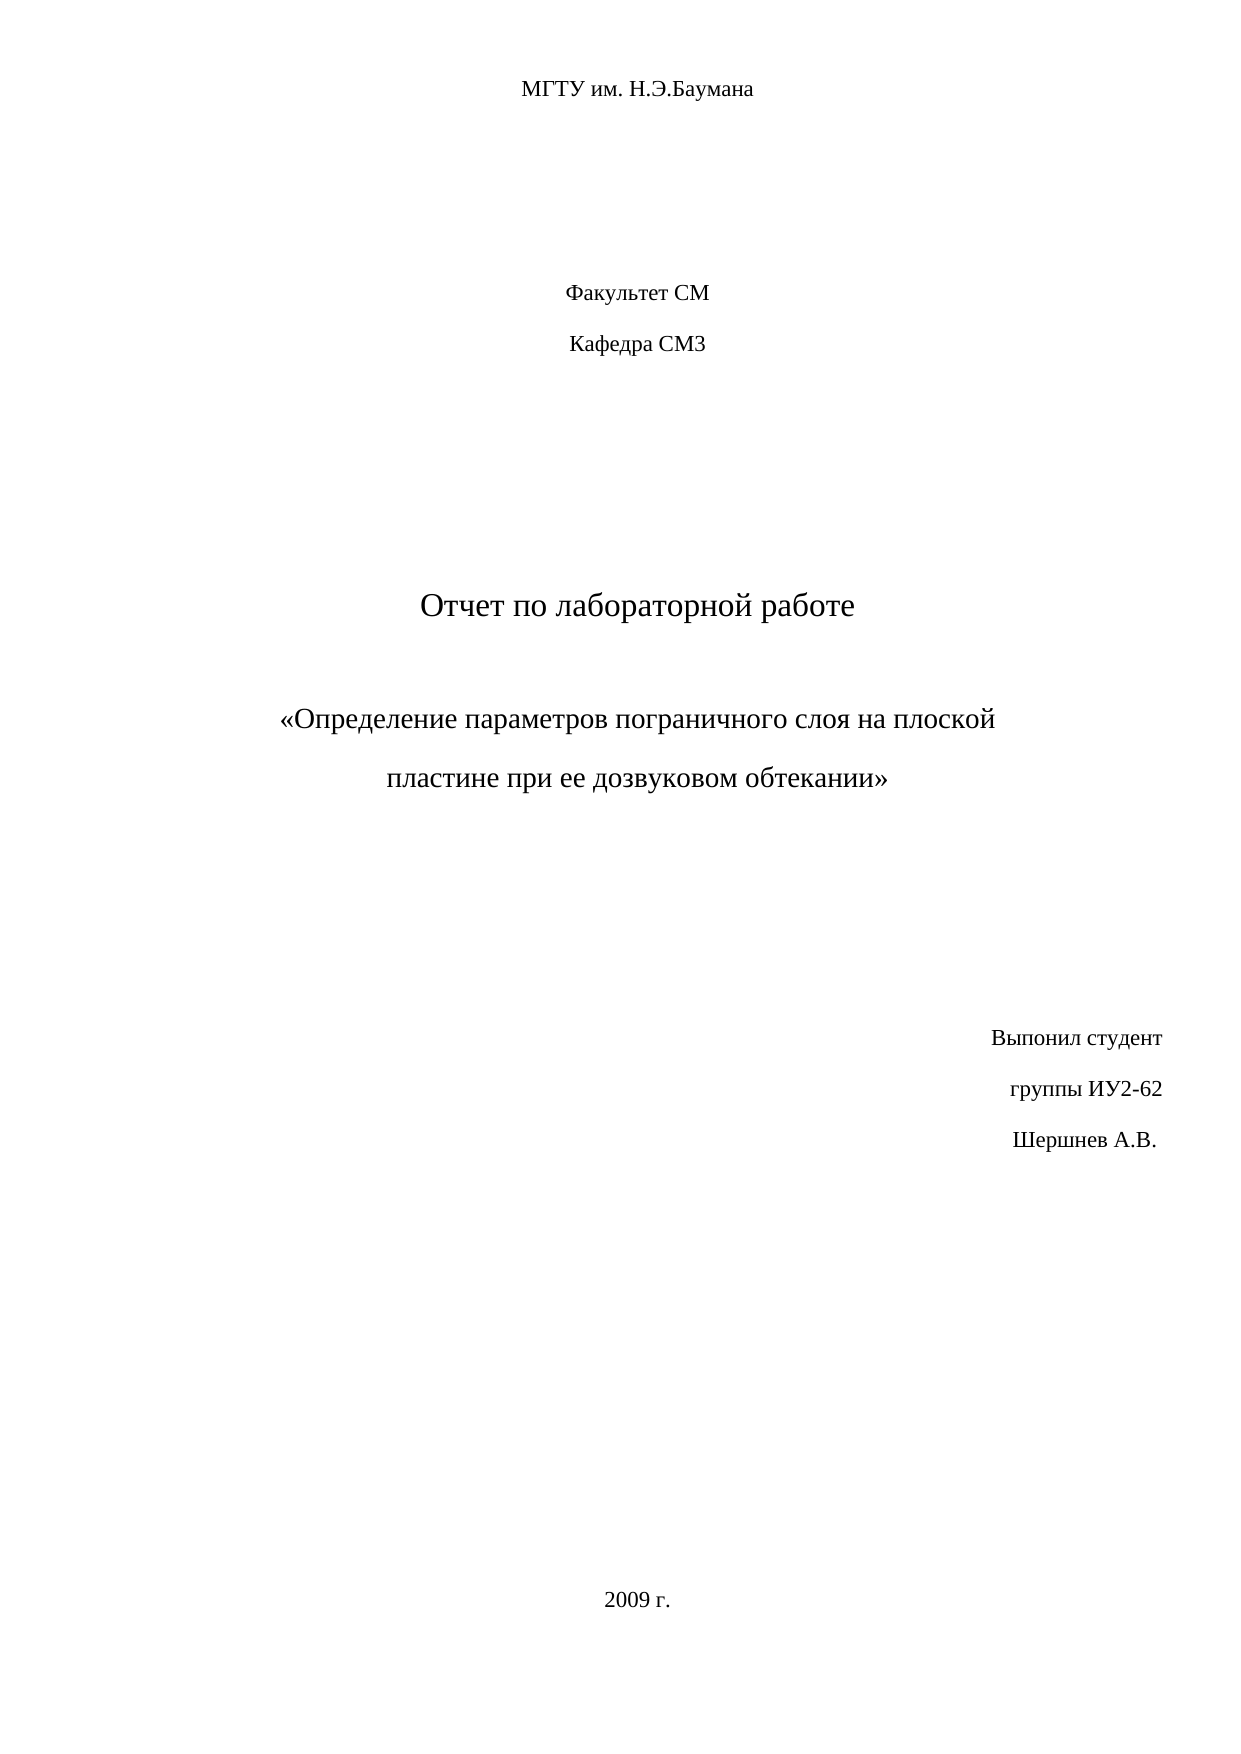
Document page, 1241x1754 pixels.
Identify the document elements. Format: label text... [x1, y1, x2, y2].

text Шершнев А.В. [112, 1126, 1162, 1153]
text Факультет СМ [112, 279, 1162, 305]
text пластине при ее дозвуковом обтекании» [112, 761, 1162, 794]
text Кафедра СМ3 [112, 330, 1162, 356]
text группы ИУ2-62 [112, 1075, 1162, 1102]
text 2009 г. [112, 1586, 1162, 1612]
text МГТУ им. Н.Э.Баумана [112, 75, 1162, 101]
text Выпонил студент [112, 1024, 1162, 1051]
text «Определение параметров пограничного слоя на плоской [112, 701, 1162, 735]
text Отчет по лабораторной работе [112, 585, 1162, 624]
